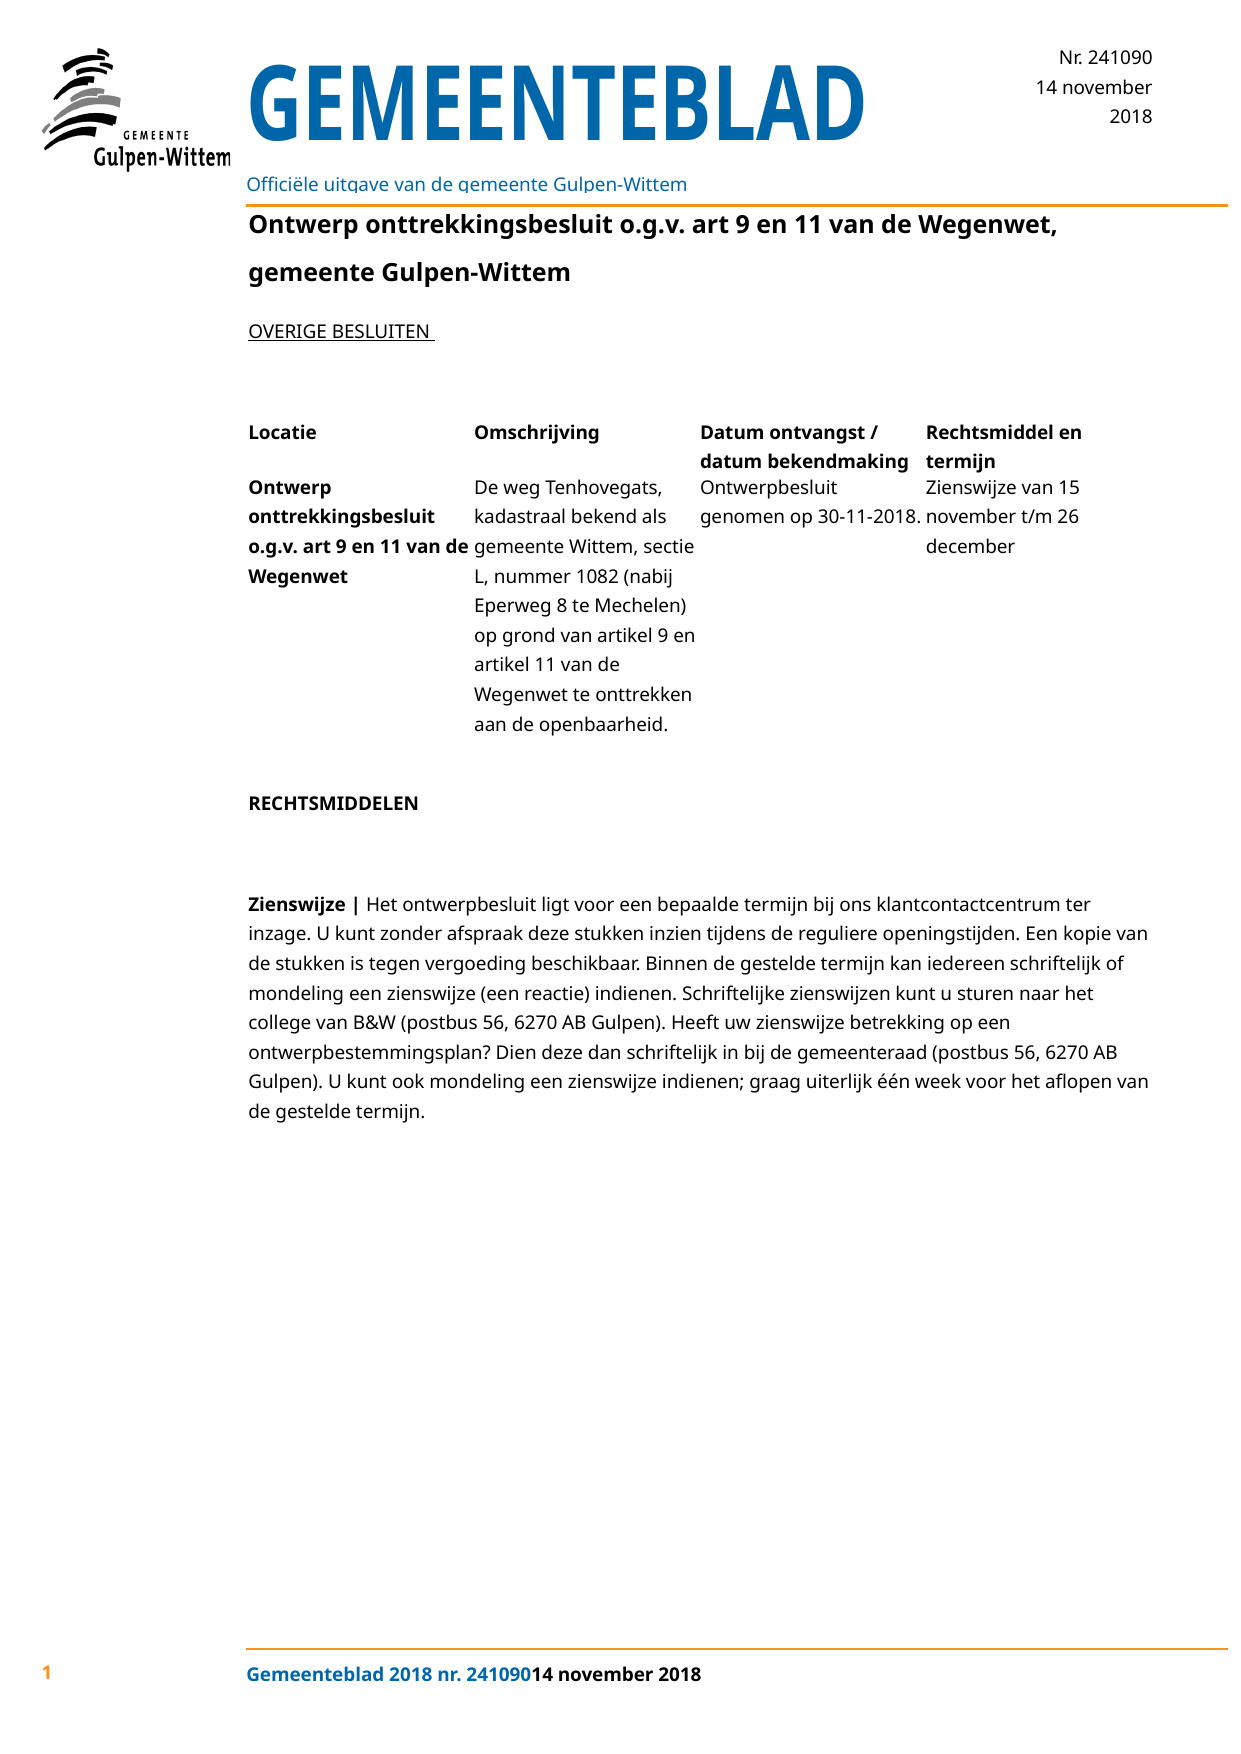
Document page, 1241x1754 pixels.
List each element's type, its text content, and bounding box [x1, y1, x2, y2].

table_header Locatie [248, 419, 474, 474]
text Ontwerp onttrekkingsbesluit o.g.v. art 9 en 11 van de Wegenwet, gemeente Gulpen-Wittem [248, 207, 1152, 288]
text RECHTSMIDDELEN [248, 790, 1152, 816]
text OVERIGE BESLUITEN [248, 318, 1152, 344]
table_header Datum ontvangst / datum bekendmaking [700, 419, 926, 474]
table_cell Ontwerp onttrekkingsbesluit o.g.v. art 9 en 11 van de Wegenwet [248, 474, 474, 737]
picture [41, 47, 231, 172]
text Zienswijze | Het ontwerpbesluit ligt voor een bepaalde termijn bij ons klantcontactcentrum ter inzage. U kunt zonder afspraak deze stukken inzien tijdens de reguliere openingstijden. Een kopie van de stukken is tegen vergoeding beschikbaar. Binnen de gestelde termijn kan iedereen schriftelijk of mondeling een zienswijze (een reactie) indienen. Schriftelijke zienswijzen kunt u sturen naar het college van B&W (postbus 56, 6270 AB Gulpen). Heeft uw zienswijze betrekking op een ontwerpbestemmingsplan? Dien deze dan schriftelijk in bij de gemeenteraad (postbus 56, 6270 AB Gulpen). U kunt ook mondeling een zienswijze indienen; graag uiterlijk één week voor het aflopen van de gestelde termijn. [248, 891, 1152, 1124]
table_cell Ontwerpbesluit genomen op 30-11-2018. [700, 474, 926, 737]
table_cell Zienswijze van 15 november t/m 26 december [926, 474, 1152, 737]
table_header Omschrijving [474, 419, 700, 474]
table_cell De weg Tenhovegats, kadastraal bekend als gemeente Wittem, sectie L, nummer 1082 (nabij Eperweg 8 te Mechelen) op grond van artikel 9 en artikel 11 van de Wegenwet te onttrekken aan de openbaarheid. [474, 474, 700, 737]
table_header Rechtsmiddel en termijn [926, 419, 1152, 474]
